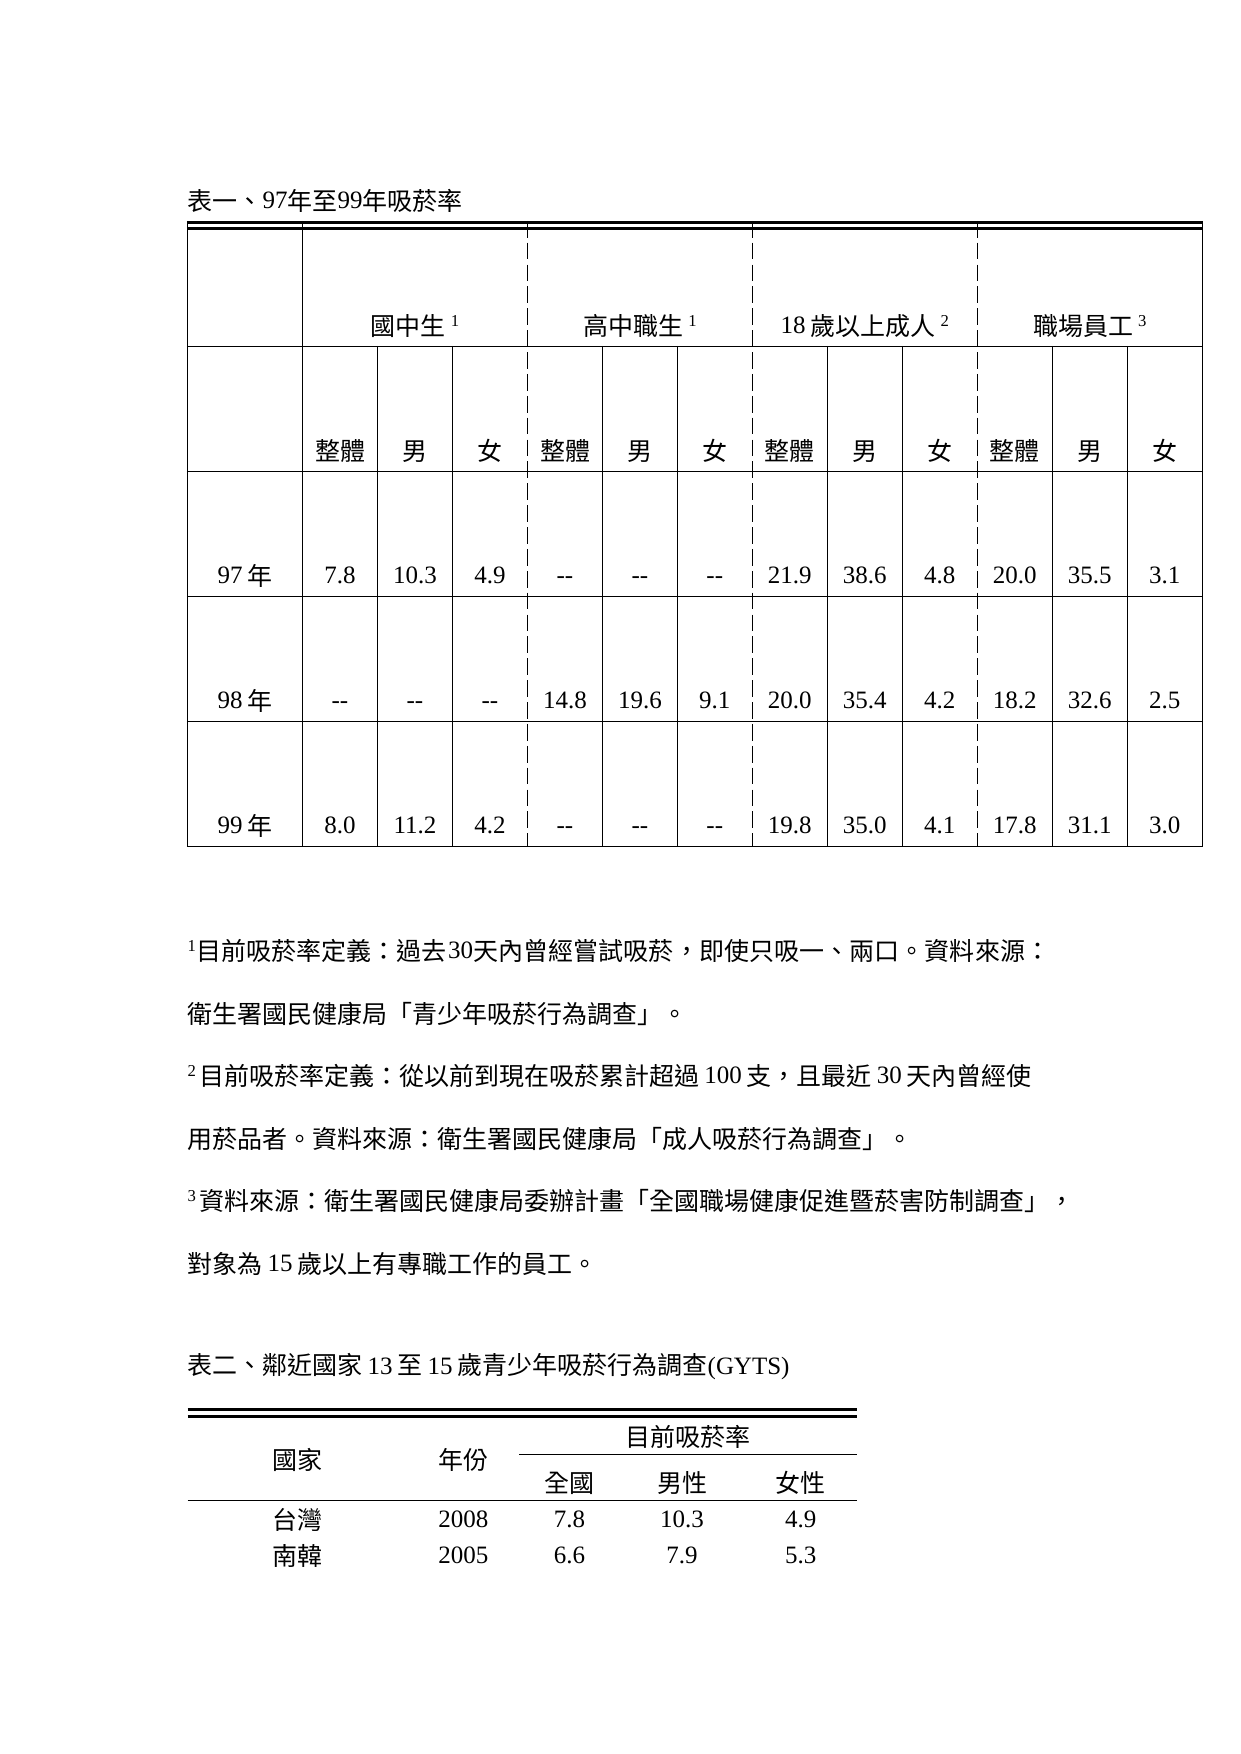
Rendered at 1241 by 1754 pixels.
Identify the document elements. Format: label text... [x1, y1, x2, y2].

table_cell 21.9 [752, 472, 827, 596]
table_cell 20.0 [752, 597, 827, 721]
table_cell 8.0 [303, 722, 377, 846]
table_cell 32.6 [1053, 597, 1127, 721]
table_header [188, 1411, 407, 1415]
table_cell 4.1 [903, 722, 977, 846]
table_cell 女 [1128, 347, 1202, 471]
table_cell 男 [378, 347, 452, 471]
table_cell 35.0 [828, 722, 902, 846]
table_cell 整體 [303, 347, 377, 471]
table_cell 男 [1053, 347, 1127, 471]
table_header [407, 1411, 519, 1415]
table_header 國家 [188, 1418, 407, 1499]
table_cell -- [303, 597, 377, 721]
table_cell 18.2 [977, 597, 1052, 721]
table_cell -- [378, 597, 452, 721]
table_cell 97年 [188, 472, 302, 596]
table_cell 女 [678, 347, 752, 471]
table_header 職場員工3 [977, 230, 1202, 346]
table_cell 6.6 [519, 1537, 619, 1573]
table_header 目前吸菸率 [519, 1418, 857, 1454]
table_cell -- [678, 722, 752, 846]
table_cell 20.0 [977, 472, 1052, 596]
table_cell 4.9 [744, 1501, 857, 1537]
table_cell 整體 [752, 347, 827, 471]
table_cell -- [527, 472, 602, 596]
table_cell 38.6 [828, 472, 902, 596]
text 表一、97年至99年吸菸率 [187, 158, 1053, 221]
table_cell 9.1 [678, 597, 752, 721]
table_cell 台灣 [188, 1501, 407, 1537]
table_cell 10.3 [378, 472, 452, 596]
table_cell 3.0 [1128, 722, 1202, 846]
table_header 高中職生1 [527, 230, 752, 346]
table_cell 7.8 [519, 1501, 619, 1537]
table_cell 男 [828, 347, 902, 471]
table_cell 整體 [977, 347, 1052, 471]
table_cell 14.8 [527, 597, 602, 721]
table_cell 98年 [188, 597, 302, 721]
table_cell 男性 [619, 1455, 744, 1499]
table_cell [188, 347, 302, 471]
table_cell 17.8 [977, 722, 1052, 846]
table_cell 女 [453, 347, 527, 471]
table_cell -- [453, 597, 527, 721]
table_cell 99年 [188, 722, 302, 846]
table_cell 11.2 [378, 722, 452, 846]
table_cell -- [603, 722, 677, 846]
table_cell 全國 [519, 1455, 619, 1499]
text 1目前吸菸率定義：過去30天內曾經嘗試吸菸，即使只吸一、兩口。資料來源：衛生署國民健康局「青少年吸菸行為調查」。 [187, 908, 1053, 1033]
table_header [519, 1411, 857, 1415]
table_header 年份 [407, 1418, 519, 1499]
table_cell -- [678, 472, 752, 596]
text 3資料來源：衛生署國民健康局委辦計畫「全國職場健康促進暨菸害防制調查」，對象為15歲以上有專職工作的員工。 [187, 1158, 1053, 1283]
table_cell 31.1 [1053, 722, 1127, 846]
table_header [188, 230, 302, 346]
table_cell 2.5 [1128, 597, 1202, 721]
table_cell 35.5 [1053, 472, 1127, 596]
table_cell 4.9 [453, 472, 527, 596]
table_cell -- [603, 472, 677, 596]
table_cell 35.4 [828, 597, 902, 721]
table_cell 3.1 [1128, 472, 1202, 596]
table_cell 2008 [407, 1501, 519, 1537]
table_cell 5.3 [744, 1537, 857, 1573]
text 表二、鄰近國家13至15歲青少年吸菸行為調查(GYTS) [187, 1346, 1053, 1382]
table_cell 7.8 [303, 472, 377, 596]
table_cell 4.2 [453, 722, 527, 846]
table_cell 7.9 [619, 1537, 744, 1573]
table_header 18歲以上成人2 [752, 230, 977, 346]
table_cell 2005 [407, 1537, 519, 1573]
table_cell 4.2 [903, 597, 977, 721]
table_cell 4.8 [903, 472, 977, 596]
table_cell 女 [903, 347, 977, 471]
table_cell -- [527, 722, 602, 846]
table_cell 19.6 [603, 597, 677, 721]
text 2目前吸菸率定義：從以前到現在吸菸累計超過100支，且最近30天內曾經使用菸品者。資料來源：衛生署國民健康局「成人吸菸行為調查」。 [187, 1033, 1053, 1158]
table_cell 男 [603, 347, 677, 471]
table_cell 女性 [744, 1455, 857, 1499]
table_cell 南韓 [188, 1537, 407, 1573]
table_header 國中生1 [303, 230, 527, 346]
table_cell 10.3 [619, 1501, 744, 1537]
table_cell 19.8 [752, 722, 827, 846]
table_cell 整體 [527, 347, 602, 471]
